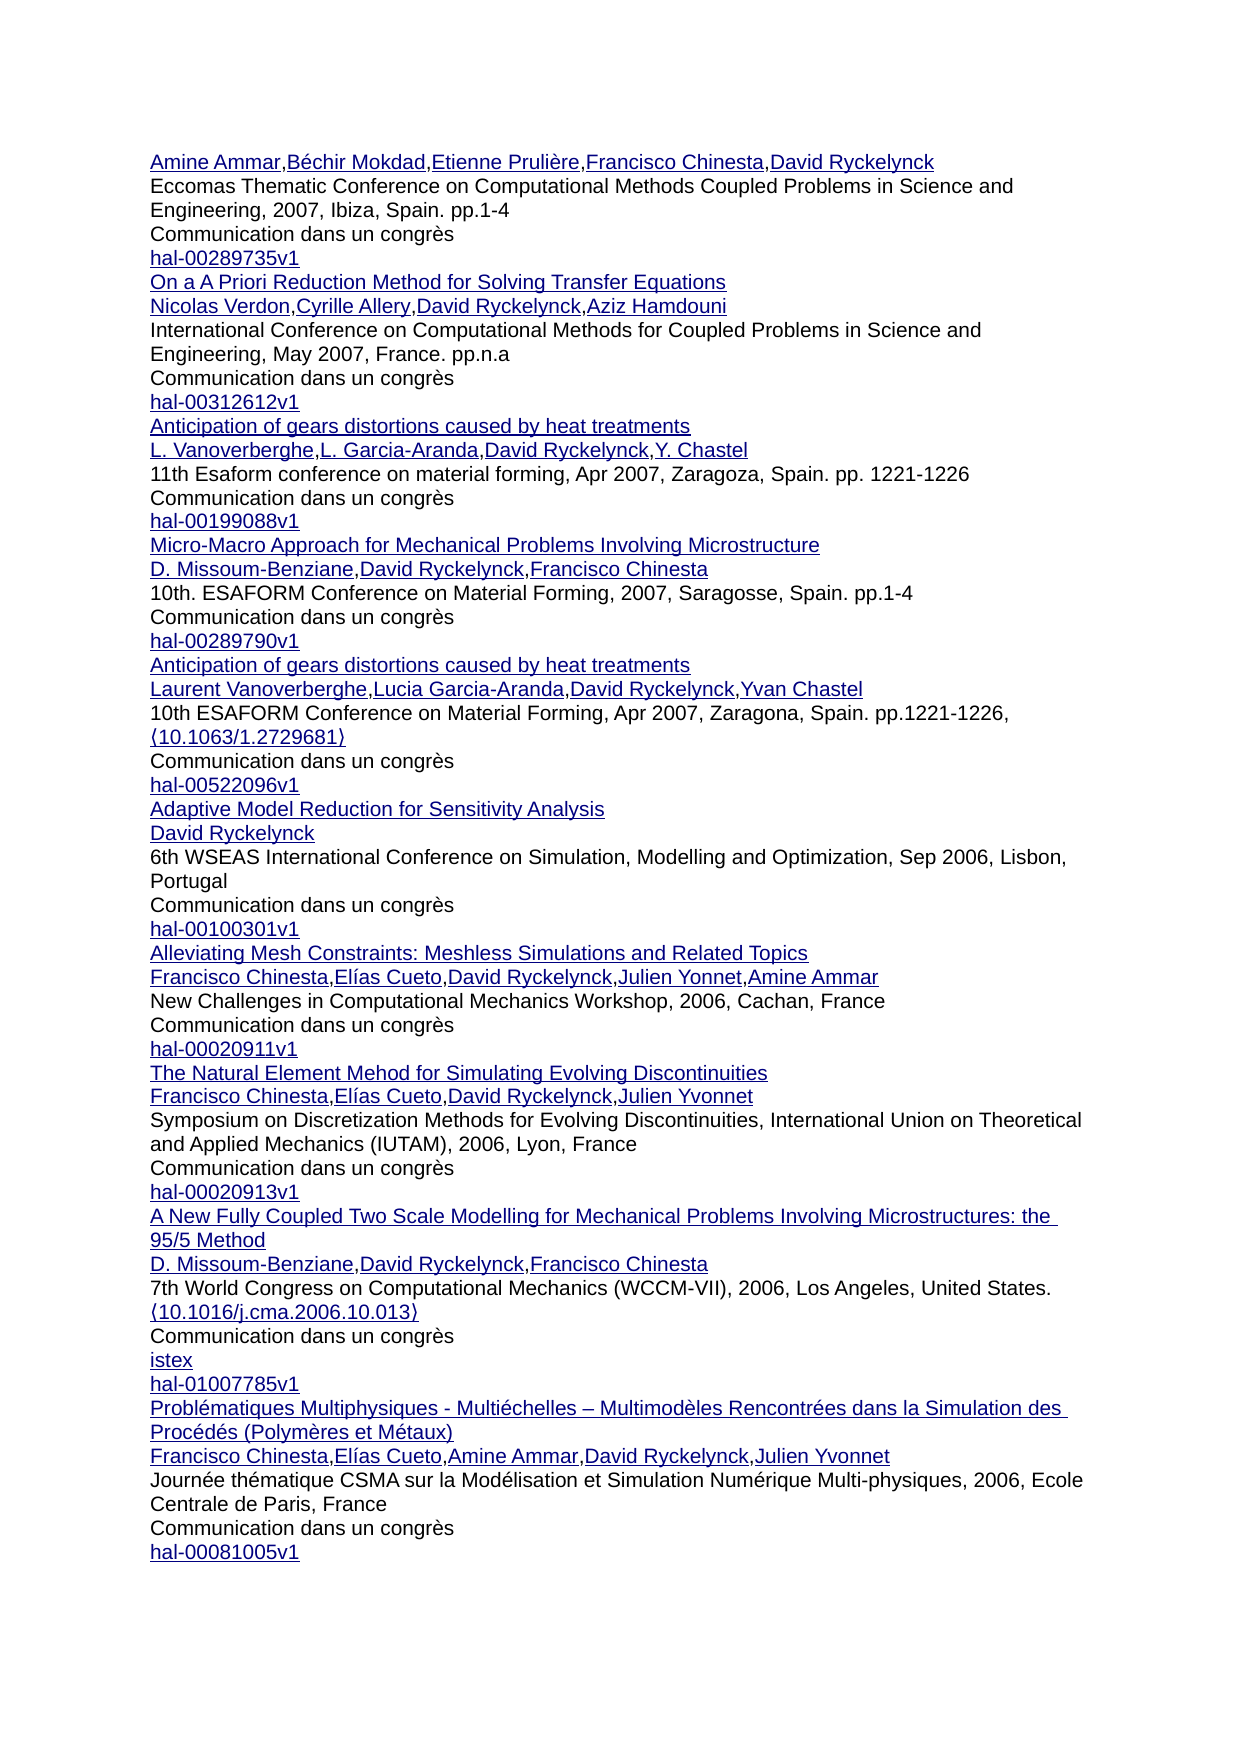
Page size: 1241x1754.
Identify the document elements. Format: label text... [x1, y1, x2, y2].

table_cell The Natural Element Mehod for Simulating Evolving Discontinuities Francisco Chinesta,Elías Cueto,David Ryckelynck,Julien Yvonnet Symposium on Discretization Methods for Evolving Discontinuities, International Union on Theoretical and Applied Mechanics (IUTAM), 2006, Lyon, France Communication dans un congrès hal-00020913v1 [150, 1060, 1090, 1204]
table_cell Amine Ammar,Béchir Mokdad,Etienne Prulière,Francisco Chinesta,David Ryckelynck Eccomas Thematic Conference on Computational Methods Coupled Problems in Science and Engineering, 2007, Ibiza, Spain. pp.1-4 Communication dans un congrès hal-00289735v1 [150, 150, 1090, 270]
table_cell Anticipation of gears distortions caused by heat treatments L. Vanoverberghe,L. Garcia-Aranda,David Ryckelynck,Y. Chastel 11th Esaform conference on material forming, Apr 2007, Zaragoza, Spain. pp. 1221-1226 Communication dans un congrès hal-00199088v1 [150, 414, 1090, 533]
table_cell Anticipation of gears distortions caused by heat treatments Laurent Vanoverberghe,Lucia Garcia-Aranda,David Ryckelynck,Yvan Chastel 10th ESAFORM Conference on Material Forming, Apr 2007, Zaragona, Spain. pp.1221-1226, ⟨10.1063/1.2729681⟩ Communication dans un congrès hal-00522096v1 [150, 653, 1090, 797]
table_cell Alleviating Mesh Constraints: Meshless Simulations and Related Topics Francisco Chinesta,Elías Cueto,David Ryckelynck,Julien Yonnet,Amine Ammar New Challenges in Computational Mechanics Workshop, 2006, Cachan, France Communication dans un congrès hal-00020911v1 [150, 941, 1090, 1060]
table_cell Micro-Macro Approach for Mechanical Problems Involving Microstructure D. Missoum-Benziane,David Ryckelynck,Francisco Chinesta 10th. ESAFORM Conference on Material Forming, 2007, Saragosse, Spain. pp.1-4 Communication dans un congrès hal-00289790v1 [150, 533, 1090, 653]
table_cell On a A Priori Reduction Method for Solving Transfer Equations Nicolas Verdon,Cyrille Allery,David Ryckelynck,Aziz Hamdouni International Conference on Computational Methods for Coupled Problems in Science and Engineering, May 2007, France. pp.n.a Communication dans un congrès hal-00312612v1 [150, 270, 1090, 413]
table_cell A New Fully Coupled Two Scale Modelling for Mechanical Problems Involving Microstructures: the 95/5 Method D. Missoum-Benziane,David Ryckelynck,Francisco Chinesta 7th World Congress on Computational Mechanics (WCCM-VII), 2006, Los Angeles, United States. ⟨10.1016/j.cma.2006.10.013⟩ Communication dans un congrès istex hal-01007785v1 [150, 1204, 1090, 1396]
table_cell Adaptive Model Reduction for Sensitivity Analysis David Ryckelynck 6th WSEAS International Conference on Simulation, Modelling and Optimization, Sep 2006, Lisbon, Portugal Communication dans un congrès hal-00100301v1 [150, 797, 1090, 941]
table_cell Problématiques Multiphysiques - Multiéchelles – Multimodèles Rencontrées dans la Simulation des Procédés (Polymères et Métaux) Francisco Chinesta,Elías Cueto,Amine Ammar,David Ryckelynck,Julien Yvonnet Journée thématique CSMA sur la Modélisation et Simulation Numérique Multi-physiques, 2006, Ecole Centrale de Paris, France Communication dans un congrès hal-00081005v1 [150, 1396, 1090, 1563]
